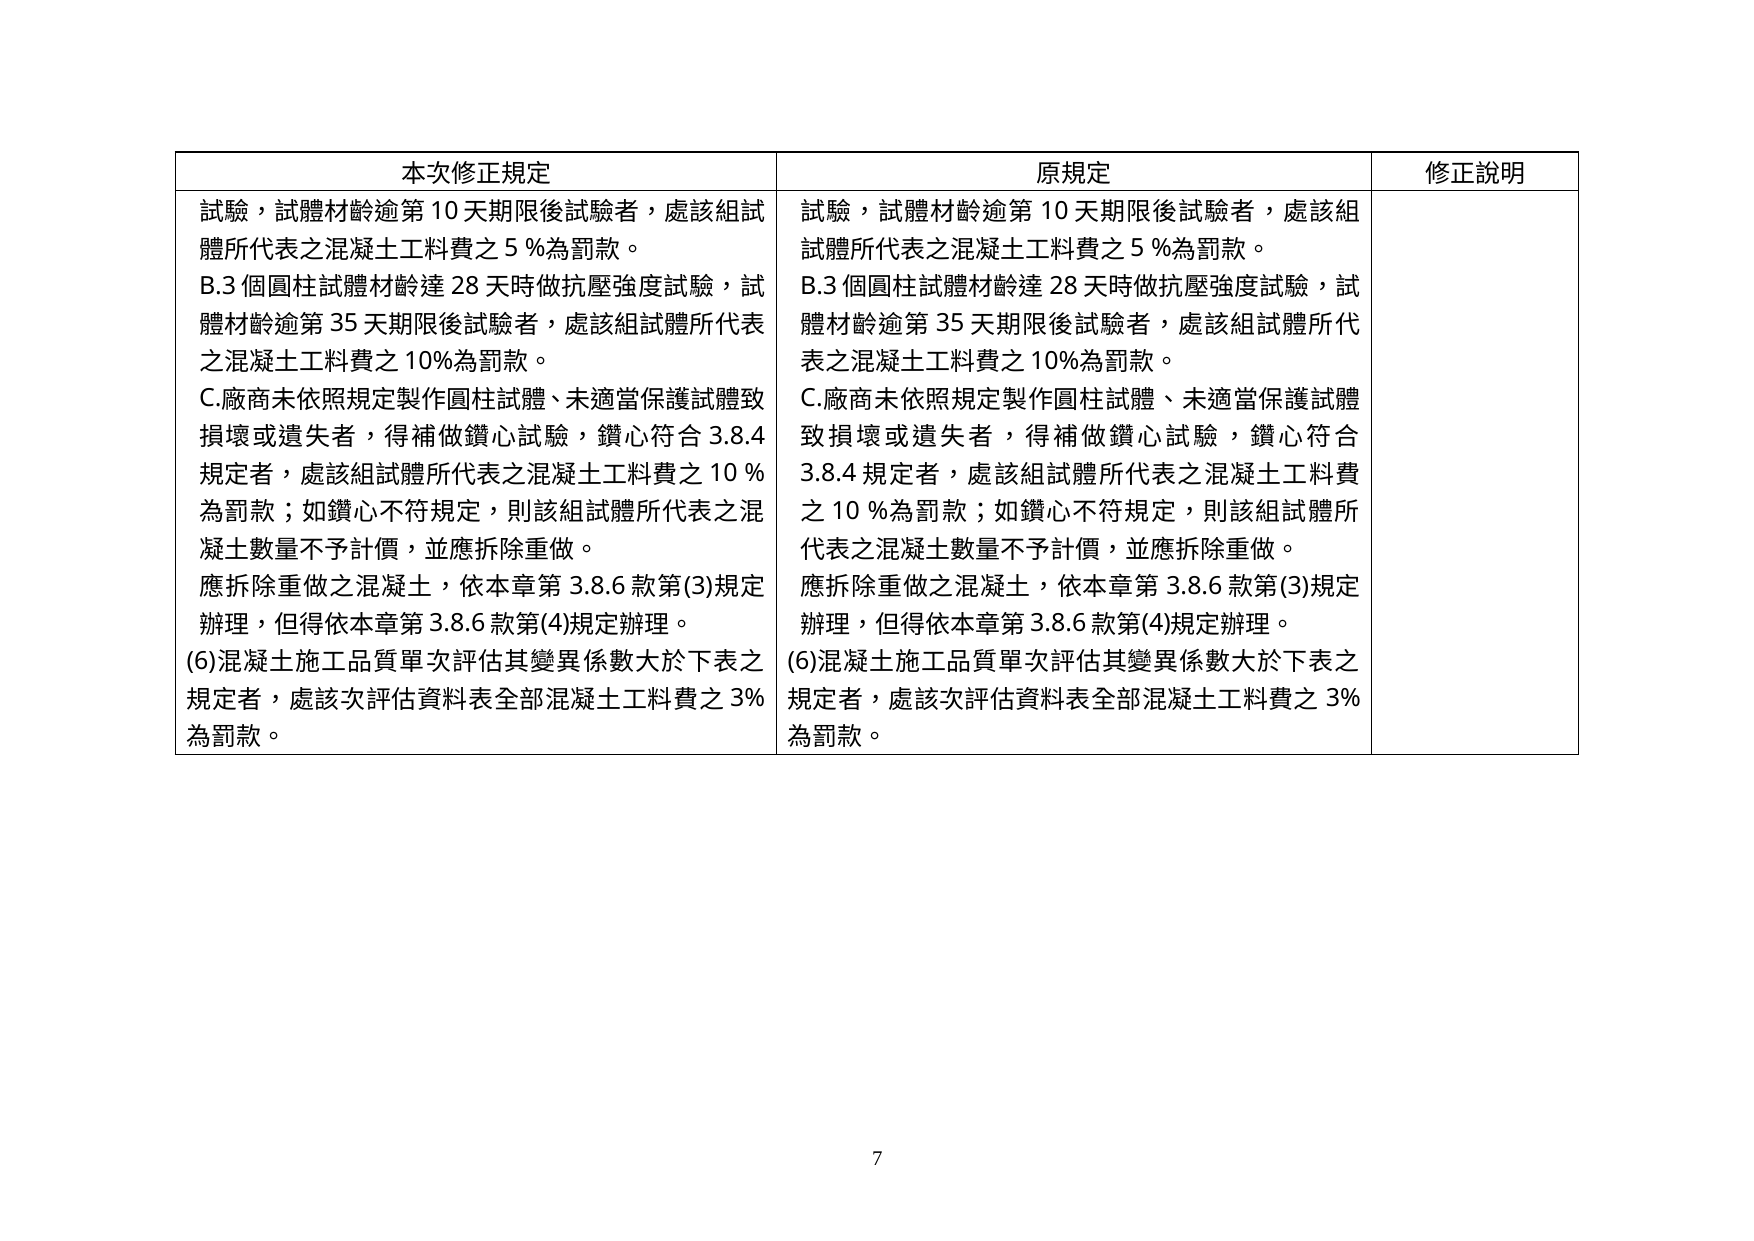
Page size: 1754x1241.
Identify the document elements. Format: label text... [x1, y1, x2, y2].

table_cell 試驗，試體材齡逾第10天期限後試驗者，處該組試體所代表之混凝土工料費之5 %為罰款。 B.3個圓柱試體材齡達28天時做抗壓強度試驗，試體材齡逾第35天期限後試驗者，處該組試體所代表之混凝土工料費之10%為罰款。 C.廠商未依照規定製作圓柱試體、未適當保護試體致損壞或遺失者，得補做鑽心試驗，鑽心符合3.8.4規定者，處該組試體所代表之混凝土工料費之10 %為罰款；如鑽心不符規定，則該組試體所代表之混凝土數量不予計價，並應拆除重做。 應拆除重做之混凝土，依本章第3.8.6款第(3)規定辦理，但得依本章第3.8.6款第(4)規定辦理。 (6)混凝土施工品質單次評估其變異係數大於下表之規定者，處該次評估資料表全部混凝土工料費之3%為罰款。 [777, 191, 1371, 753]
table_header 原規定 [777, 153, 1371, 190]
table_header 本次修正規定 [176, 153, 776, 190]
table_cell 試驗，試體材齡逾第10天期限後試驗者，處該組試體所代表之混凝土工料費之5 %為罰款。 B.3個圓柱試體材齡達28天時做抗壓強度試驗，試體材齡逾第35天期限後試驗者，處該組試體所代表之混凝土工料費之10%為罰款。 C.廠商未依照規定製作圓柱試體、未適當保護試體致損壞或遺失者，得補做鑽心試驗，鑽心符合3.8.4規定者，處該組試體所代表之混凝土工料費之10 %為罰款；如鑽心不符規定，則該組試體所代表之混凝土數量不予計價，並應拆除重做。 應拆除重做之混凝土，依本章第3.8.6款第(3)規定辦理，但得依本章第3.8.6款第(4)規定辦理。 (6)混凝土施工品質單次評估其變異係數大於下表之規定者，處該次評估資料表全部混凝土工料費之3%為罰款。 [176, 191, 776, 753]
table_cell [1372, 191, 1578, 753]
table_header 修正說明 [1372, 153, 1578, 190]
